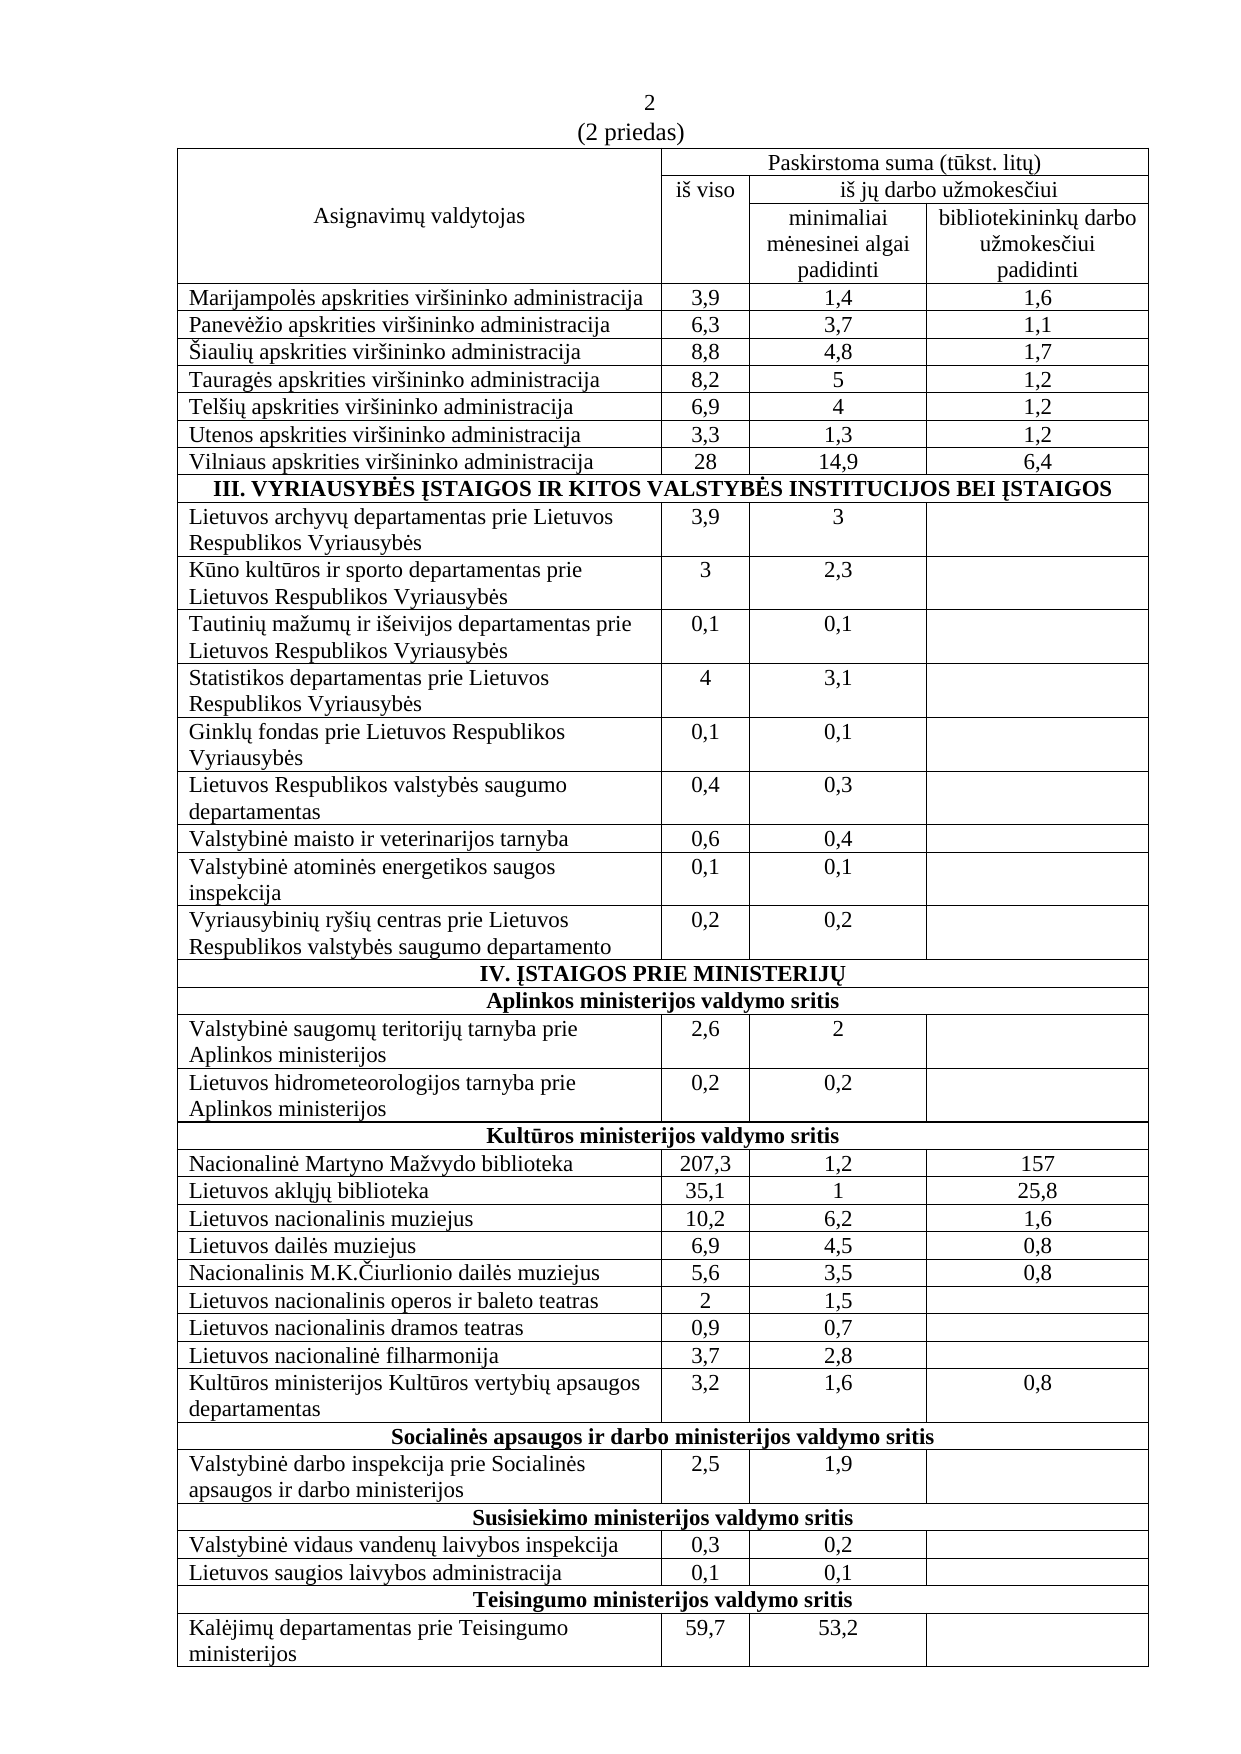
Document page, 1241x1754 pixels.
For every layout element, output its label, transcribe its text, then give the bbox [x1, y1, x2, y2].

table_cell 1,1 [927, 311, 1148, 337]
table_cell 157 [927, 1150, 1148, 1176]
table_cell 2 [750, 1015, 926, 1068]
table_cell 8,2 [662, 366, 749, 392]
table_cell 0,1 [662, 853, 749, 905]
table_cell 3,7 [750, 311, 926, 337]
table_cell 1,9 [750, 1450, 926, 1503]
table_cell 35,1 [662, 1177, 749, 1204]
table_cell 1,3 [750, 421, 926, 447]
table_cell [927, 1015, 1148, 1068]
table_cell 0,8 [927, 1232, 1148, 1258]
table_cell [927, 1342, 1148, 1368]
table_cell 1,7 [927, 339, 1148, 365]
table_cell [927, 1614, 1148, 1666]
table_cell Lietuvos nacionalinis muziejus [178, 1205, 661, 1231]
table_cell Panevėžio apskrities viršininko administracija [178, 311, 661, 337]
table_cell Aplinkos ministerijos valdymo sritis [178, 988, 1148, 1014]
table_cell Marijampolės apskrities viršininko administracija [178, 284, 661, 310]
table_cell Nacionalinis M.K.Čiurlionio dailės muziejus [178, 1260, 661, 1286]
table_cell Kultūros ministerijos valdymo sritis [178, 1123, 1148, 1149]
table_cell 1,4 [750, 284, 926, 310]
table_cell Tauragės apskrities viršininko administracija [178, 366, 661, 392]
table_cell 1 [750, 1177, 926, 1204]
table_cell 3,9 [662, 503, 749, 556]
table_cell [927, 1314, 1148, 1341]
table_cell [927, 1287, 1148, 1313]
table_cell [927, 557, 1148, 609]
table_cell 0,9 [662, 1314, 749, 1341]
table_cell [927, 718, 1148, 771]
table_cell 14,9 [750, 448, 926, 474]
table_cell 3,1 [750, 664, 926, 717]
table_cell [927, 772, 1148, 824]
table_cell Kultūros ministerijos Kultūros vertybių apsaugos departamentas [178, 1369, 661, 1422]
table_cell Tautinių mažumų ir išeivijos departamentas prie Lietuvos Respublikos Vyriausybės [178, 610, 661, 663]
table_cell 0,1 [750, 853, 926, 905]
table_cell 1,2 [927, 393, 1148, 419]
table_cell 0,8 [927, 1260, 1148, 1286]
table_cell Utenos apskrities viršininko administracija [178, 421, 661, 447]
table_cell 1,6 [927, 1205, 1148, 1231]
table_cell Šiaulių apskrities viršininko administracija [178, 339, 661, 365]
table_cell III. Vyriausybės įstaigos ir kitos valstybės institucijos bei įstaigos [178, 475, 1148, 502]
table_cell 6,9 [662, 1232, 749, 1258]
table_cell 1,6 [927, 284, 1148, 310]
table_cell 2 [662, 1287, 749, 1313]
table_cell [927, 853, 1148, 905]
table_cell 0,1 [662, 718, 749, 771]
table_cell 207,3 [662, 1150, 749, 1176]
table_cell 3,3 [662, 421, 749, 447]
table_cell 4,5 [750, 1232, 926, 1258]
table_cell [927, 1450, 1148, 1503]
table_cell 10,2 [662, 1205, 749, 1231]
table_cell Lietuvos Respublikos valstybės saugumo departamentas [178, 772, 661, 824]
table_cell 5,6 [662, 1260, 749, 1286]
table_cell 0,1 [750, 610, 926, 663]
table_cell 0,2 [662, 906, 749, 959]
table_cell Valstybinė atominės energetikos saugos inspekcija [178, 853, 661, 905]
table_cell 4 [750, 393, 926, 419]
table_cell 6,4 [927, 448, 1148, 474]
table_cell 2,8 [750, 1342, 926, 1368]
table_cell 0,3 [750, 772, 926, 824]
table_cell 0,2 [662, 1069, 749, 1121]
table_cell 6,2 [750, 1205, 926, 1231]
table_cell 4 [662, 664, 749, 717]
table_header Paskirstoma suma (tūkst. litų) [662, 149, 1148, 175]
table_cell [927, 610, 1148, 663]
table_cell 8,8 [662, 339, 749, 365]
table_cell 3 [750, 503, 926, 556]
table_cell Lietuvos hidrometeorologijos tarnyba prie Aplinkos ministerijos [178, 1069, 661, 1121]
table_cell bibliotekininkų darbo užmokesčiui padidinti [927, 204, 1148, 283]
table_cell 28 [662, 448, 749, 474]
table_cell 3,7 [662, 1342, 749, 1368]
table_cell iš viso [662, 176, 749, 283]
table_cell 5 [750, 366, 926, 392]
table_cell [927, 503, 1148, 556]
table_cell Vilniaus apskrities viršininko administracija [178, 448, 661, 474]
table_cell Lietuvos nacionalinis dramos teatras [178, 1314, 661, 1341]
table_cell 3,2 [662, 1369, 749, 1422]
table_cell 1,5 [750, 1287, 926, 1313]
table_cell Teisingumo ministerijos valdymo sritis [178, 1586, 1148, 1612]
table_cell [927, 906, 1148, 959]
table_cell Kalėjimų departamentas prie Teisingumo ministerijos [178, 1614, 661, 1666]
table_cell Valstybinė saugomų teritorijų tarnyba prie Aplinkos ministerijos [178, 1015, 661, 1068]
table_cell 0,2 [750, 1531, 926, 1558]
table_cell Lietuvos nacionalinė filharmonija [178, 1342, 661, 1368]
table_cell 0,4 [750, 825, 926, 852]
table_cell Vyriausybinių ryšių centras prie Lietuvos Respublikos valstybės saugumo departamento [178, 906, 661, 959]
table_cell 1,6 [750, 1369, 926, 1422]
table_cell 3,5 [750, 1260, 926, 1286]
table_cell [927, 1559, 1148, 1585]
table_cell Lietuvos aklųjų biblioteka [178, 1177, 661, 1204]
table_cell 1,2 [927, 421, 1148, 447]
table_cell 0,1 [662, 1559, 749, 1585]
table_cell Lietuvos dailės muziejus [178, 1232, 661, 1258]
table_cell Valstybinė darbo inspekcija prie Socialinės apsaugos ir darbo ministerijos [178, 1450, 661, 1503]
table_cell 53,2 [750, 1614, 926, 1666]
table_cell 2,6 [662, 1015, 749, 1068]
table_cell Socialinės apsaugos ir darbo ministerijos valdymo sritis [178, 1423, 1148, 1449]
table_cell Ginklų fondas prie Lietuvos Respublikos Vyriausybės [178, 718, 661, 771]
table_cell 3,9 [662, 284, 749, 310]
table_cell 0,2 [750, 906, 926, 959]
table_cell Valstybinė maisto ir veterinarijos tarnyba [178, 825, 661, 852]
table_header Asignavimų valdytojas [178, 149, 661, 283]
table_cell 0,7 [750, 1314, 926, 1341]
table_cell 6,9 [662, 393, 749, 419]
table_cell Lietuvos archyvų departamentas prie Lietuvos Respublikos Vyriausybės [178, 503, 661, 556]
table_cell 0,1 [750, 718, 926, 771]
table_cell 4,8 [750, 339, 926, 365]
table_cell Nacionalinė Martyno Mažvydo biblioteka [178, 1150, 661, 1176]
table_cell minimaliai mėnesinei algai padidinti [750, 204, 926, 283]
table_cell 2,5 [662, 1450, 749, 1503]
table_cell 0,3 [662, 1531, 749, 1558]
table_cell [927, 664, 1148, 717]
table_cell [927, 1531, 1148, 1558]
table_cell Telšių apskrities viršininko administracija [178, 393, 661, 419]
table_cell [927, 825, 1148, 852]
table_cell 3 [662, 557, 749, 609]
table_cell 0,8 [927, 1369, 1148, 1422]
table_cell 0,2 [750, 1069, 926, 1121]
table_cell Statistikos departamentas prie Lietuvos Respublikos Vyriausybės [178, 664, 661, 717]
table_cell Kūno kultūros ir sporto departamentas prie Lietuvos Respublikos Vyriausybės [178, 557, 661, 609]
table_cell 1,2 [927, 366, 1148, 392]
table_cell Valstybinė vidaus vandenų laivybos inspekcija [178, 1531, 661, 1558]
table_cell Susisiekimo ministerijos valdymo sritis [178, 1504, 1148, 1530]
table_cell 2,3 [750, 557, 926, 609]
table_cell 0,1 [662, 610, 749, 663]
table_cell IV. Įstaigos prie ministerijų [178, 960, 1148, 987]
table_cell 59,7 [662, 1614, 749, 1666]
table_cell Lietuvos saugios laivybos administracija [178, 1559, 661, 1585]
table_cell 0,4 [662, 772, 749, 824]
table_cell [927, 1069, 1148, 1121]
table_cell 25,8 [927, 1177, 1148, 1204]
table_cell Lietuvos nacionalinis operos ir baleto teatras [178, 1287, 661, 1313]
table_cell 0,1 [750, 1559, 926, 1585]
table_cell 0,6 [662, 825, 749, 852]
table_cell 6,3 [662, 311, 749, 337]
table_cell 1,2 [750, 1150, 926, 1176]
table_cell iš jų darbo užmokesčiui [750, 176, 1148, 202]
